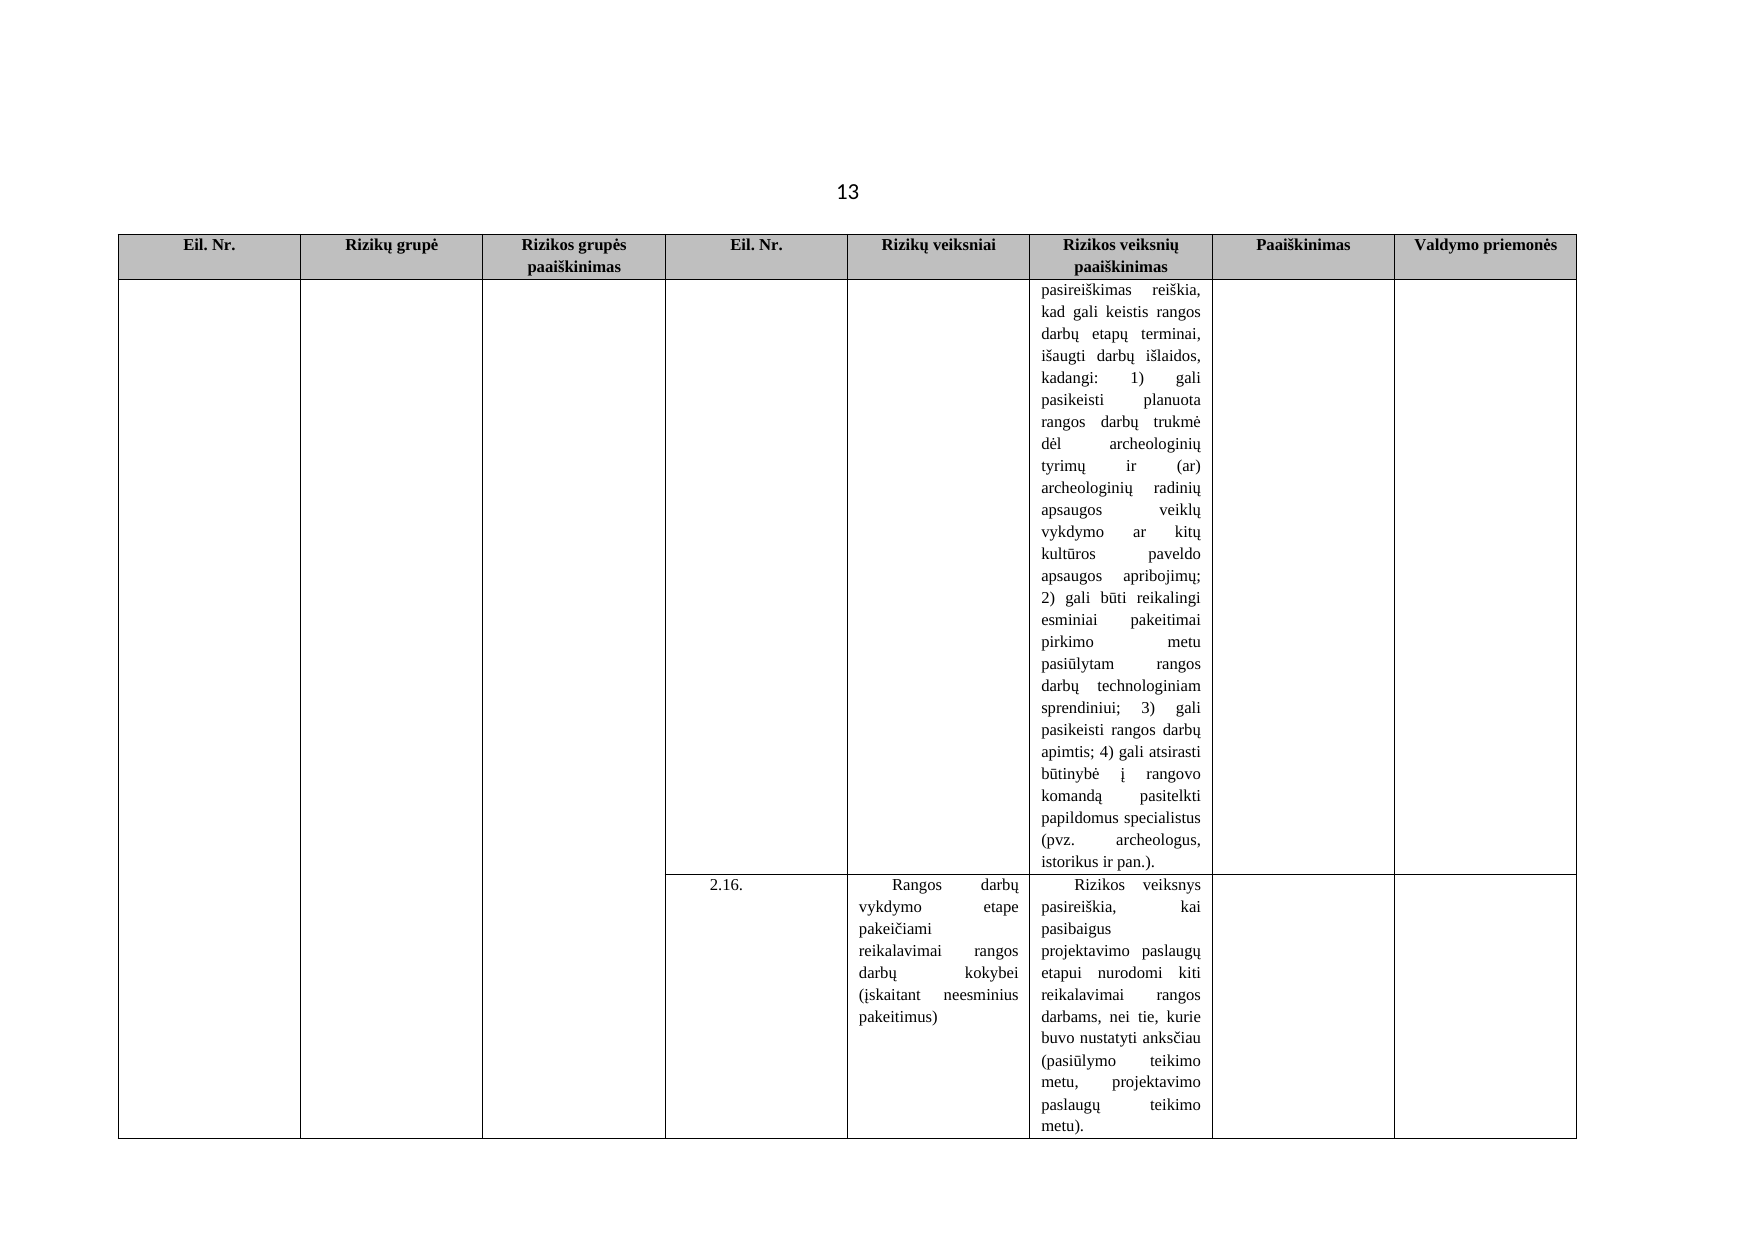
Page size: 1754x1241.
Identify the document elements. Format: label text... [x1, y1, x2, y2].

table_cell [483, 280, 665, 1138]
table_cell [1395, 875, 1576, 1138]
table_cell pasireiškimas reiškia, kad gali keistis rangos darbų etapų terminai, išaugti darbų išlaidos, kadangi: 1) gali pasikeisti planuota rangos darbų trukmė dėl archeologinių tyrimų ir (ar) archeologinių radinių apsaugos veiklų vykdymo ar kitų kultūros paveldo apsaugos apribojimų; 2) gali būti reikalingi esminiai pakeitimai pirkimo metu pasiūlytam rangos darbų technologiniam sprendiniui; 3) gali pasikeisti rangos darbų apimtis; 4) gali atsirasti būtinybė į rangovo komandą pasitelkti papildomus specialistus (pvz. archeologus, istorikus ir pan.). [1030, 280, 1212, 873]
table_header Rizikų veiksniai [848, 235, 1029, 279]
table_cell [1395, 280, 1576, 873]
table_header Eil. Nr. [666, 235, 847, 279]
table_cell [1213, 280, 1394, 873]
table_header Paaiškinimas [1213, 235, 1394, 279]
table_cell [301, 280, 482, 1138]
table_header Valdymo priemonės [1395, 235, 1576, 279]
table_cell [1213, 875, 1394, 1138]
table_cell Rizikos veiksnys pasireiškia, kai pasibaigus projektavimo paslaugų etapui nurodomi kiti reikalavimai rangos darbams, nei tie, kurie buvo nustatyti anksčiau (pasiūlymo teikimo metu, projektavimo paslaugų teikimo metu). [1030, 875, 1212, 1138]
table_cell Rangos darbų vykdymo etape pakeičiami reikalavimai rangos darbų kokybei (įskaitant neesminius pakeitimus) [848, 875, 1029, 1138]
table_cell 2.16. [666, 875, 847, 1138]
table_cell [119, 280, 300, 1138]
table_header Eil. Nr. [119, 235, 300, 279]
table_cell [848, 280, 1029, 873]
table_header Rizikos veiksnių paaiškinimas [1030, 235, 1212, 279]
table_header Rizikų grupė [301, 235, 482, 279]
table_header Rizikos grupės paaiškinimas [483, 235, 665, 279]
table_cell [666, 280, 847, 873]
